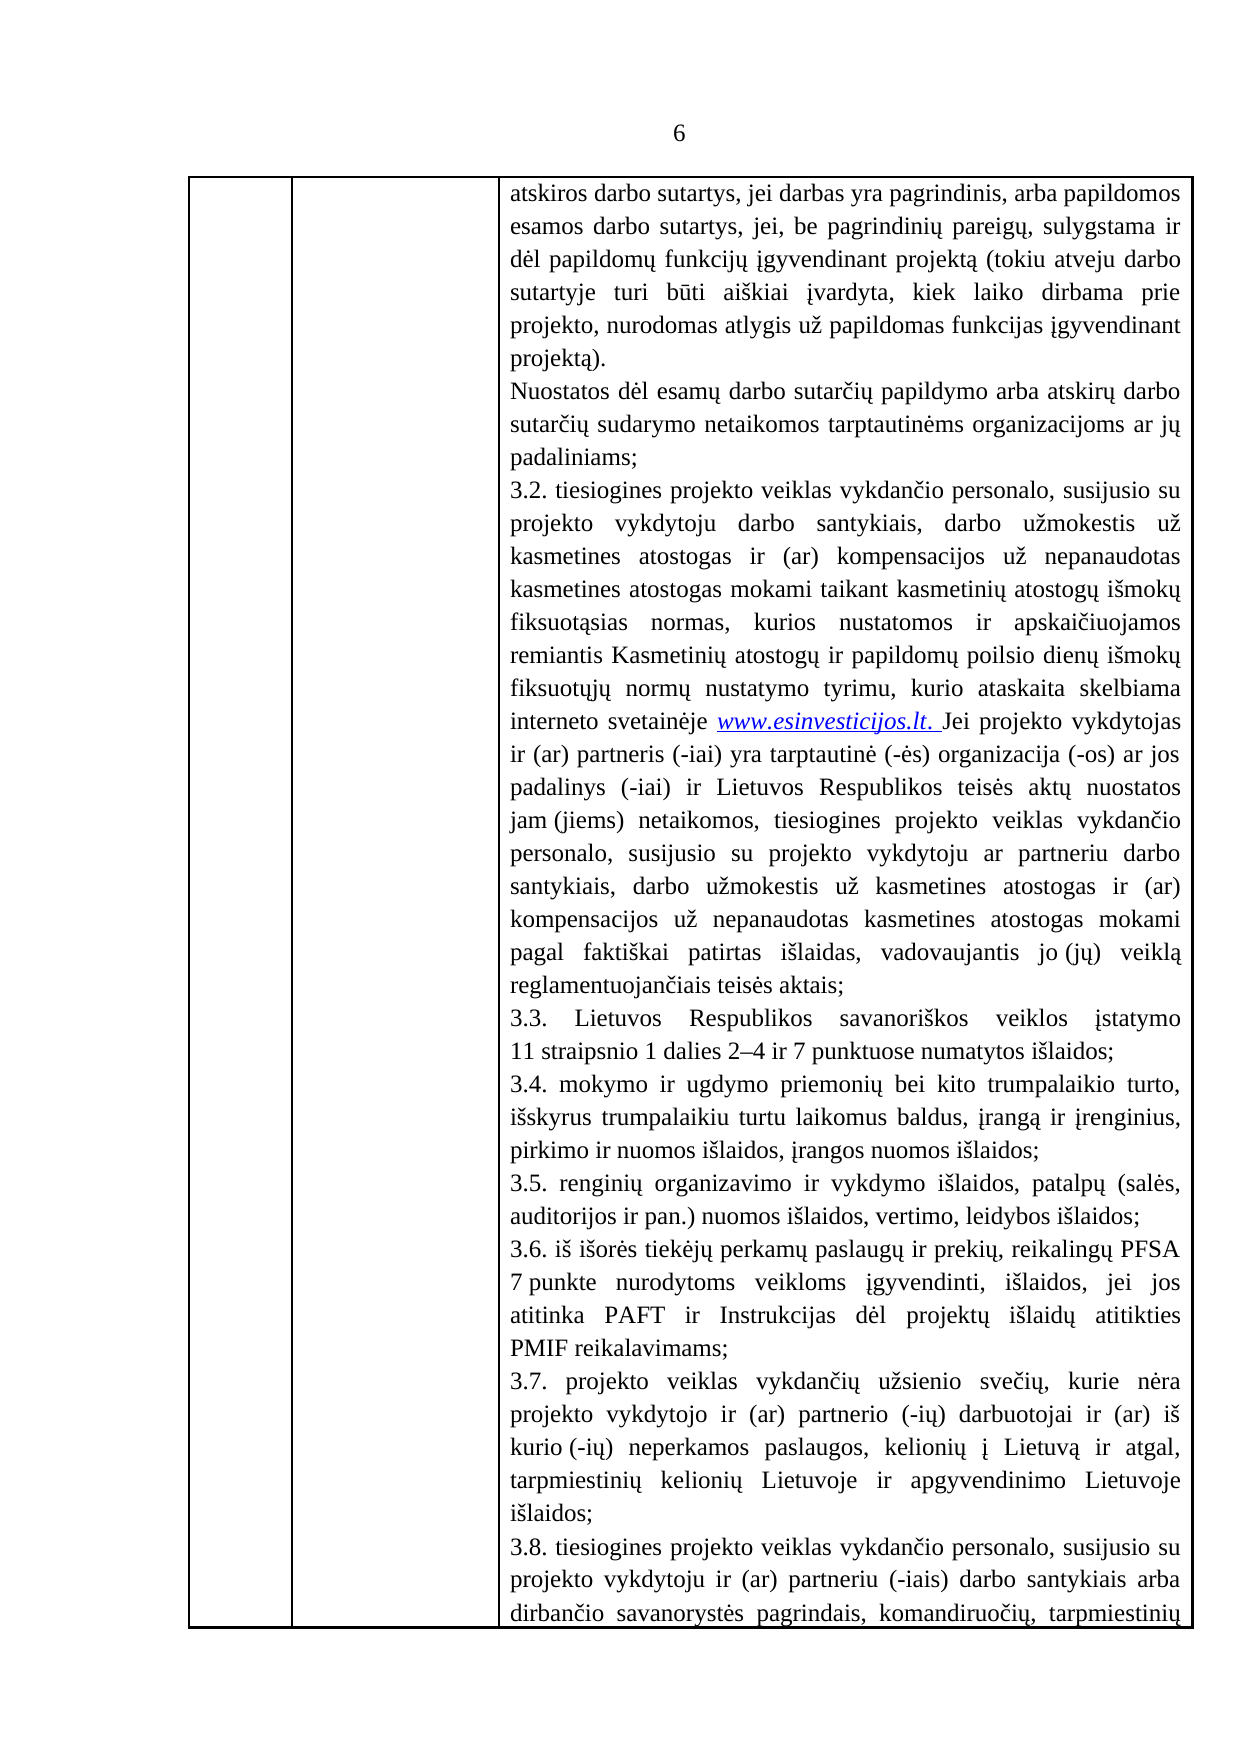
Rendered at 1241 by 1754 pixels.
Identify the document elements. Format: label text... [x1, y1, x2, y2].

table_cell atskiros darbo sutartys, jei darbas yra pagrindinis, arba papildomos esamos darbo sutartys, jei, be pagrindinių pareigų, sulygstama ir dėl papildomų funkcijų įgyvendinant projektą (tokiu atveju darbo sutartyje turi būti aiškiai įvardyta, kiek laiko dirbama prie projekto, nurodomas atlygis už papildomas funkcijas įgyvendinant projektą). Nuostatos dėl esamų darbo sutarčių papildymo arba atskirų darbo sutarčių sudarymo netaikomos tarptautinėms organizacijoms ar jų padaliniams; 3.2. tiesiogines projekto veiklas vykdančio personalo, susijusio su projekto vykdytoju darbo santykiais, darbo užmokestis už kasmetines atostogas ir (ar) kompensacijos už nepanaudotas kasmetines atostogas mokami taikant kasmetinių atostogų išmokų fiksuotąsias normas, kurios nustatomos ir apskaičiuojamos remiantis Kasmetinių atostogų ir papildomų poilsio dienų išmokų fiksuotųjų normų nustatymo tyrimu, kurio ataskaita skelbiama interneto svetainėje www.esinvesticijos.lt. Jei projekto vykdytojas ir (ar) partneris (-iai) yra tarptautinė (-ės) organizacija (-os) ar jos padalinys (-iai) ir Lietuvos Respublikos teisės aktų nuostatos jam (jiems) netaikomos, tiesiogines projekto veiklas vykdančio personalo, susijusio su projekto vykdytoju ar partneriu darbo santykiais, darbo užmokestis už kasmetines atostogas ir (ar) kompensacijos už nepanaudotas kasmetines atostogas mokami pagal faktiškai patirtas išlaidas, vadovaujantis jo (jų) veiklą reglamentuojančiais teisės aktais; 3.3. Lietuvos Respublikos savanoriškos veiklos įstatymo 11 straipsnio 1 dalies 2–4 ir 7 punktuose numatytos išlaidos; 3.4. mokymo ir ugdymo priemonių bei kito trumpalaikio turto, išskyrus trumpalaikiu turtu laikomus baldus, įrangą ir įrenginius, pirkimo ir nuomos išlaidos, įrangos nuomos išlaidos; 3.5. renginių organizavimo ir vykdymo išlaidos, patalpų (salės, auditorijos ir pan.) nuomos išlaidos, vertimo, leidybos išlaidos; 3.6. iš išorės tiekėjų perkamų paslaugų ir prekių, reikalingų PFSA 7 punkte nurodytoms veikloms įgyvendinti, išlaidos, jei jos atitinka PAFT ir Instrukcijas dėl projektų išlaidų atitikties PMIF reikalavimams; 3.7. projekto veiklas vykdančių užsienio svečių, kurie nėra projekto vykdytojo ir (ar) partnerio (-ių) darbuotojai ir (ar) iš kurio (-ių) neperkamos paslaugos, kelionių į Lietuvą ir atgal, tarpmiestinių kelionių Lietuvoje ir apgyvendinimo Lietuvoje išlaidos; 3.8. tiesiogines projekto veiklas vykdančio personalo, susijusio su projekto vykdytoju ir (ar) partneriu (-iais) darbo santykiais arba dirbančio savanorystės pagrindais, komandiruočių, tarpmiestinių [500, 178, 1191, 1626]
table_cell [293, 178, 498, 1626]
table_cell [190, 178, 291, 1626]
